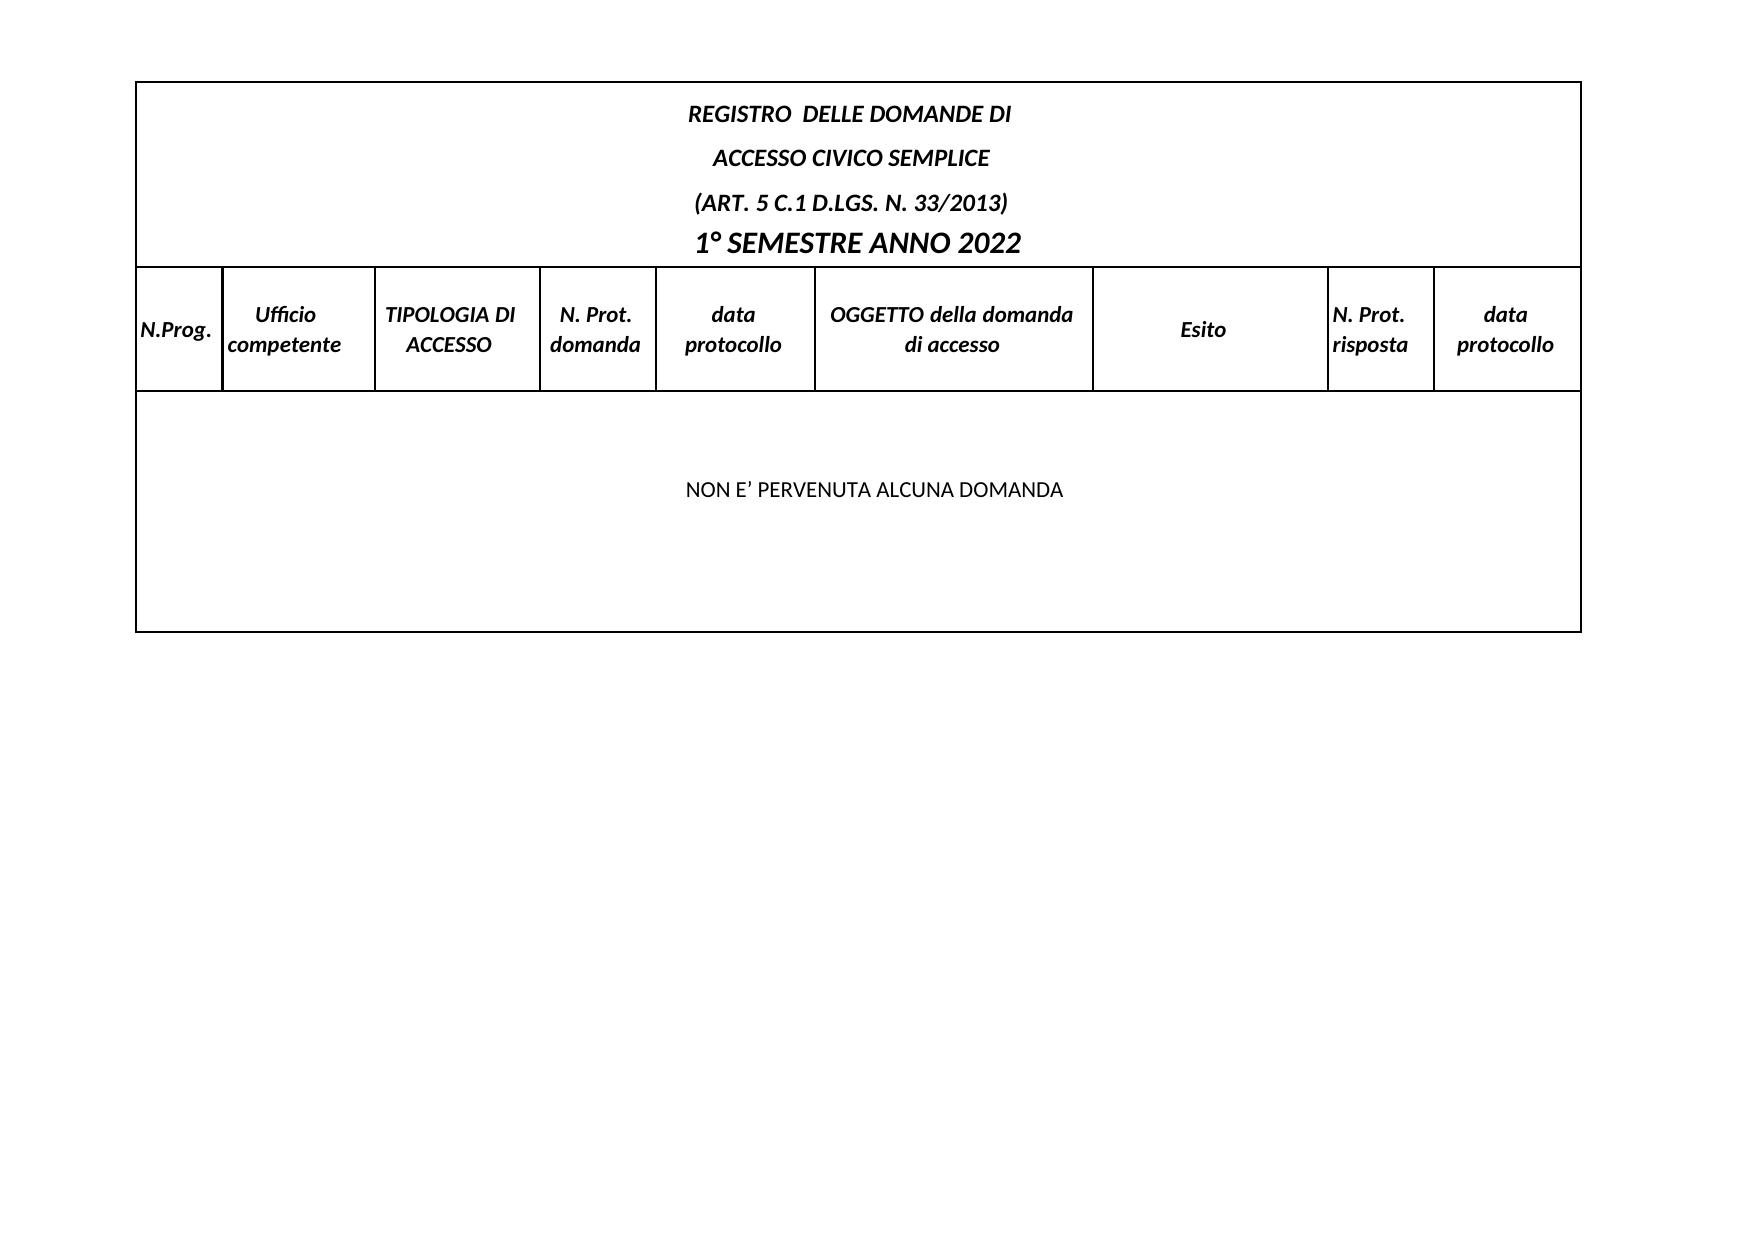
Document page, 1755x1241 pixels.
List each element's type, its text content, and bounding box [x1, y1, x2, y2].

table_cell data protocollo [657, 268, 814, 389]
table_cell TIPOLOGIA DI ACCESSO [376, 268, 539, 389]
table_cell OGGETTO della domanda di accesso [816, 268, 1092, 389]
table_cell data protocollo [1435, 268, 1580, 389]
table_header REGISTRO DELLE DOMANDE DI ACCESSO CIVICO SEMPLICE (ART. 5 C.1 D.LGS. N. 33/2013) [137, 83, 1580, 218]
table_cell Esito [1094, 268, 1327, 389]
table_cell Ufficio competente [224, 268, 374, 389]
table_cell N.Prog. [137, 268, 221, 389]
table_cell 1° SEMESTRE ANNO 2022 [137, 218, 1580, 266]
table_cell N. Prot. risposta [1329, 268, 1433, 389]
table_cell N. Prot. domanda [541, 268, 655, 389]
table_cell NON E’ PERVENUTA ALCUNA DOMANDA [137, 392, 1580, 631]
